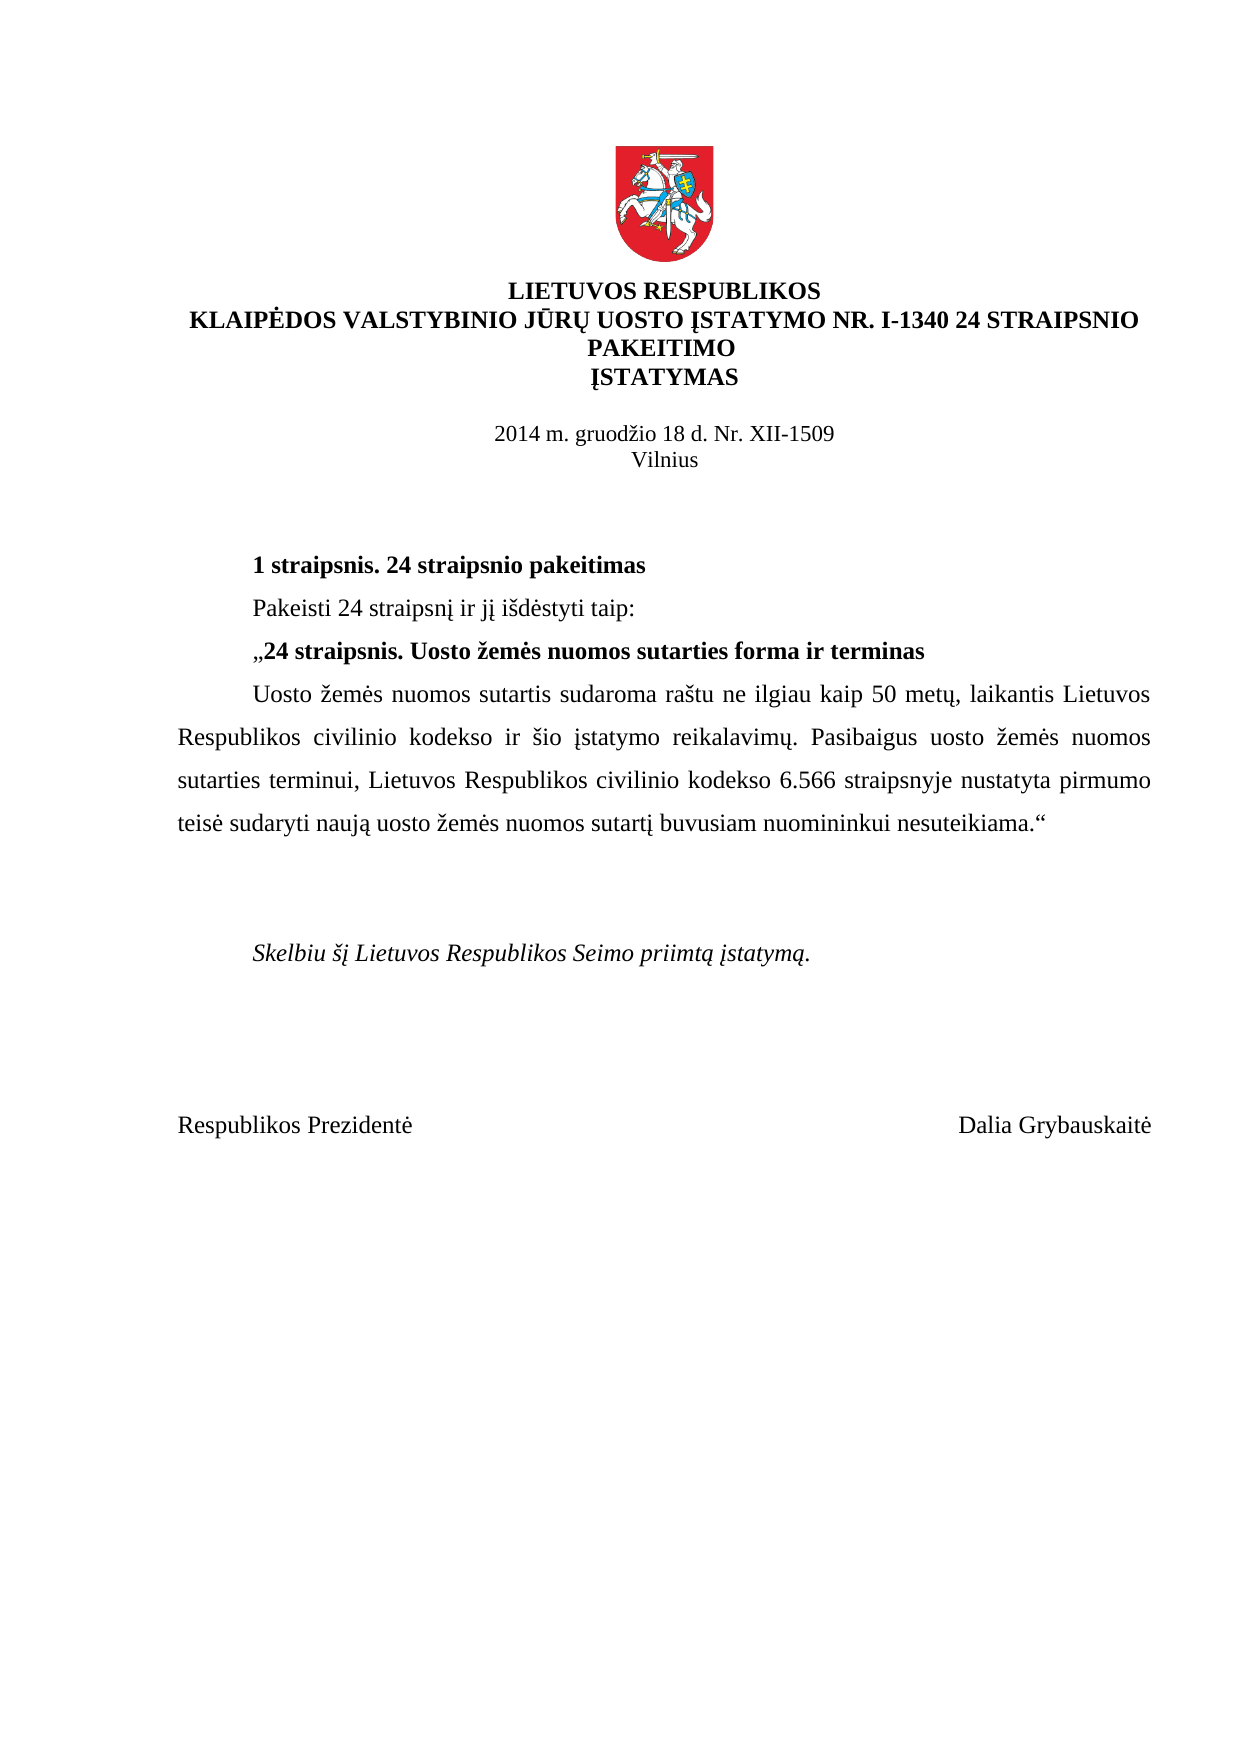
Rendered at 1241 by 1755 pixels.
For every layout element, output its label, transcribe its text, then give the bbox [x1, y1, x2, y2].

text Skelbiu šį Lietuvos Respublikos Seimo priimtą įstatymą. [177, 938, 1152, 967]
text Uosto žemės nuomos sutartis sudaroma raštu ne ilgiau kaip 50 metų, laikantis Lietuvos Respublikos civilinio kodekso ir šio įstatymo reikalavimų. Pasibaigus uosto žemės nuomos sutarties terminui, Lietuvos Respublikos civilinio kodekso 6.566 straipsnyje nustatyta pirmumo teisė sudaryti naują uosto žemės nuomos sutartį buvusiam nuomininkui nesuteikiama.“ [177, 679, 1152, 837]
text Respublikos Prezidentė Dalia Grybauskaitė [177, 1110, 1152, 1139]
text „24 straipsnis. Uosto žemės nuomos sutarties forma ir terminas [177, 636, 1152, 665]
text Vilnius [177, 446, 1152, 472]
text Pakeisti 24 straipsnį ir jį išdėstyti taip: [177, 593, 1152, 622]
text LIETUVOS RESPUBLIKOS [177, 276, 1152, 305]
text ĮSTATYMAS [177, 362, 1152, 391]
text KLAIPĖDOS VALSTYBINIO JŪRŲ UOSTO ĮSTATYMO NR. I-1340 24 STRAIPSNIO PAKEITIMO [177, 305, 1152, 362]
text 1 straipsnis. 24 straipsnio pakeitimas [177, 550, 1152, 578]
text 2014 m. gruodžio 18 d. Nr. XII-1509 [177, 420, 1152, 446]
